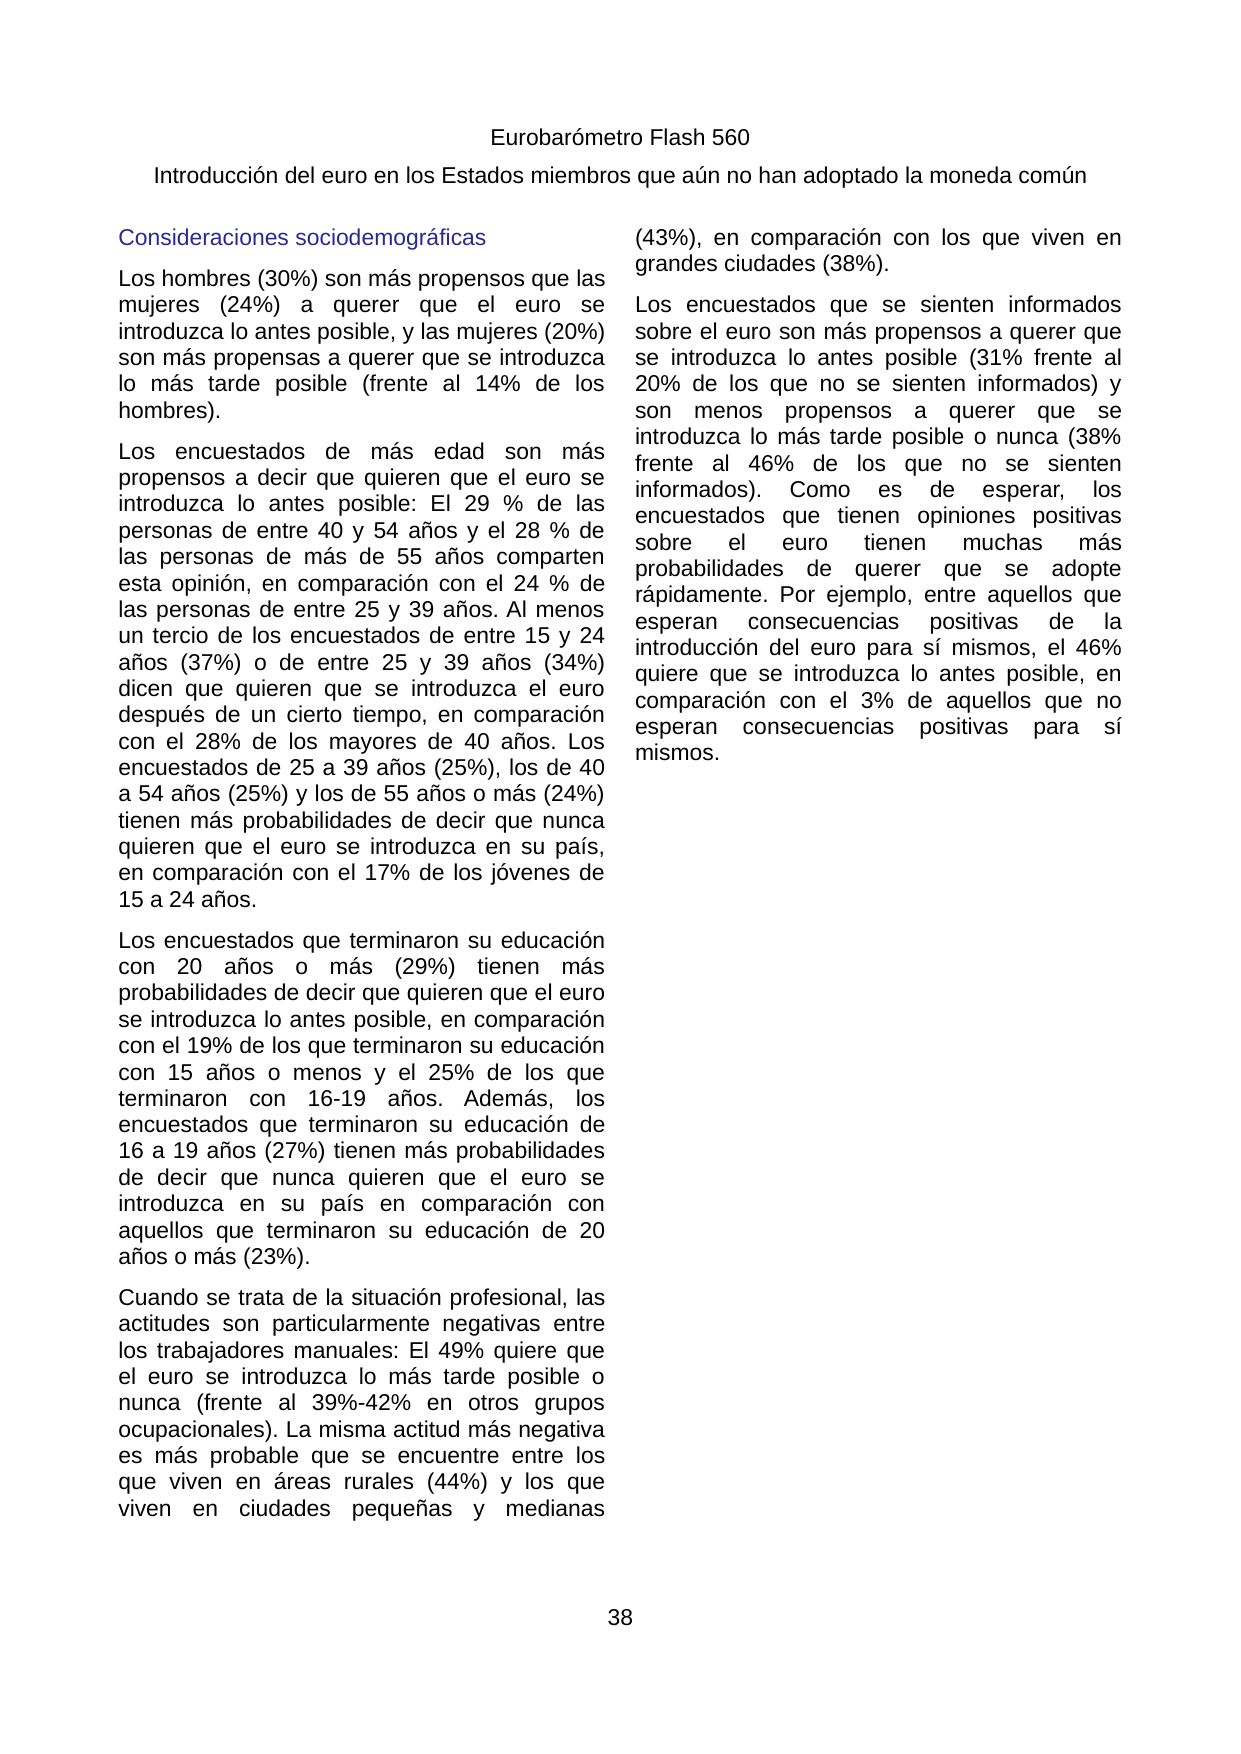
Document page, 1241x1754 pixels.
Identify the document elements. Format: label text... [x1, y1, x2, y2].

text Los encuestados que terminaron su educación con 20 años o más (29%) tienen más probabilidades de decir que quieren que el euro se introduzca lo antes posible, en comparación con el 19% de los que terminaron su educación con 15 años o menos y el 25% de los que terminaron con 16-19 años. Además, los encuestados que terminaron su educación de 16 a 19 años (27%) tienen más probabilidades de decir que nunca quieren que el euro se introduzca en su país en comparación con aquellos que terminaron su educación de 20 años o más (23%). [118, 927, 605, 1269]
text Consideraciones sociodemográficas [118, 224, 605, 250]
text Cuando se trata de la situación profesional, las actitudes son particularmente negativas entre los trabajadores manuales: El 49% quiere que el euro se introduzca lo más tarde posible o nunca (frente al 39%-42% en otros grupos ocupacionales). La misma actitud más negativa es más probable que se encuentre entre los que viven en áreas rurales (44%) y los que viven en ciudades pequeñas y medianas [118, 1284, 605, 1521]
text Los hombres (30%) son más propensos que las mujeres (24%) a querer que el euro se introduzca lo antes posible, y las mujeres (20%) son más propensas a querer que se introduzca lo más tarde posible (frente al 14% de los hombres). [118, 265, 605, 423]
text (43%), en comparación con los que viven en grandes ciudades (38%). [635, 224, 1122, 277]
text Los encuestados que se sienten informados sobre el euro son más propensos a querer que se introduzca lo antes posible (31% frente al 20% de los que no se sienten informados) y son menos propensos a querer que se introduzca lo más tarde posible o nunca (38% frente al 46% de los que no se sienten informados). Como es de esperar, los encuestados que tienen opiniones positivas sobre el euro tienen muchas más probabilidades de querer que se adopte rápidamente. Por ejemplo, entre aquellos que esperan consecuencias positivas de la introducción del euro para sí mismos, el 46% quiere que se introduzca lo antes posible, en comparación con el 3% de aquellos que no esperan consecuencias positivas para sí mismos. [635, 291, 1122, 766]
text Los encuestados de más edad son más propensos a decir que quieren que el euro se introduzca lo antes posible: El 29 % de las personas de entre 40 y 54 años y el 28 % de las personas de más de 55 años comparten esta opinión, en comparación con el 24 % de las personas de entre 25 y 39 años. Al menos un tercio de los encuestados de entre 15 y 24 años (37%) o de entre 25 y 39 años (34%) dicen que quieren que se introduzca el euro después de un cierto tiempo, en comparación con el 28% de los mayores de 40 años. Los encuestados de 25 a 39 años (25%), los de 40 a 54 años (25%) y los de 55 años o más (24%) tienen más probabilidades de decir que nunca quieren que el euro se introduzca en su país, en comparación con el 17% de los jóvenes de 15 a 24 años. [118, 438, 605, 912]
